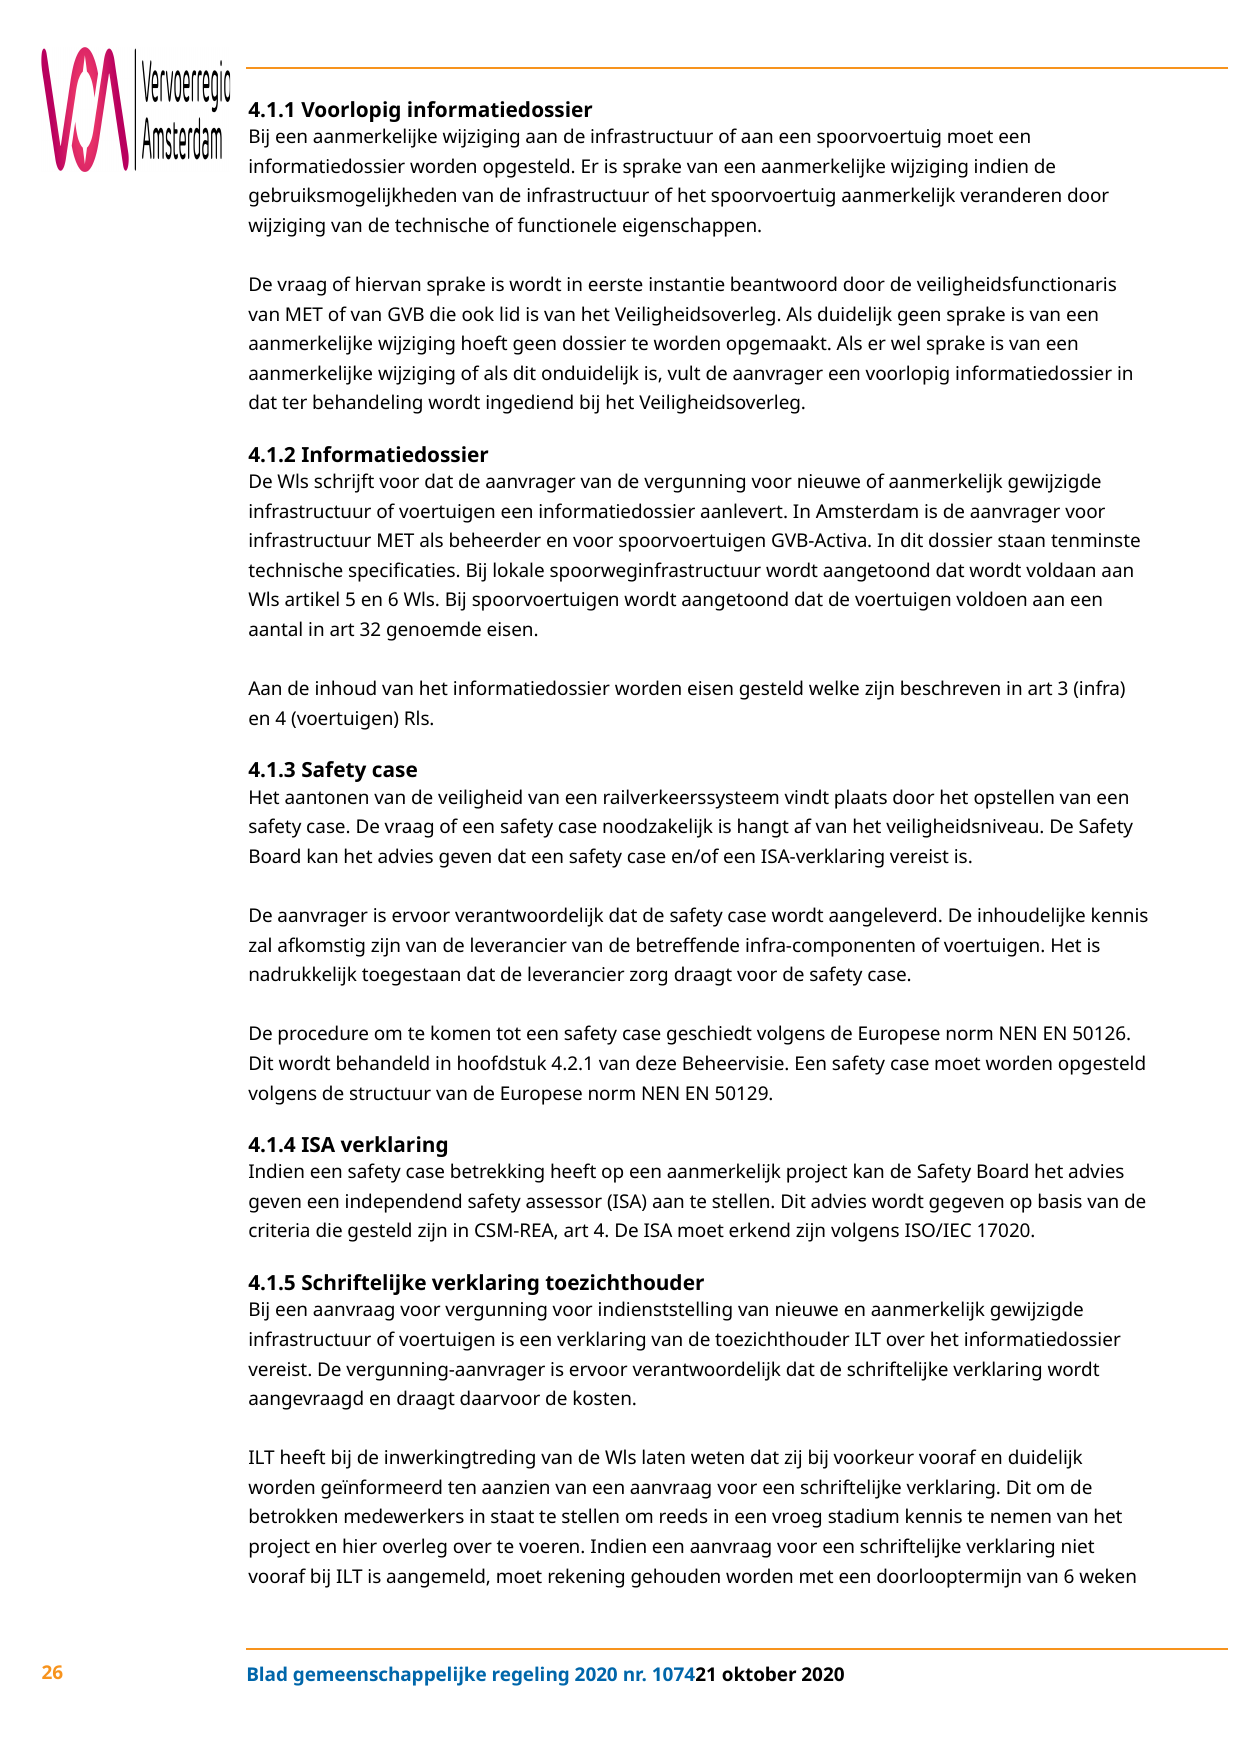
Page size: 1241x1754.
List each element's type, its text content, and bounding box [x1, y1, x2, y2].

text 4.1.4 ISA verklaring [248, 1130, 1152, 1158]
text De vraag of hiervan sprake is wordt in eerste instantie beantwoord door de veiligheidsfunctionaris van MET of van GVB die ook lid is van het Veiligheidsoverleg. Als duidelijk geen sprake is van een aanmerkelijke wijziging hoeft geen dossier te worden opgemaakt. Als er wel sprake is van een aanmerkelijke wijziging of als dit onduidelijk is, vult de aanvrager een voorlopig informatiedossier in dat ter behandeling wordt ingediend bij het Veiligheidsoverleg. [248, 271, 1152, 415]
text 4.1.5 Schriftelijke verklaring toezichthouder [248, 1268, 1152, 1297]
text Aan de inhoud van het informatiedossier worden eisen gesteld welke zijn beschreven in art 3 (infra) en 4 (voertuigen) Rls. [248, 675, 1152, 731]
text Bij een aanmerkelijke wijziging aan de infrastructuur of aan een spoorvoertuig moet een informatiedossier worden opgesteld. Er is sprake van een aanmerkelijke wijziging indien de gebruiksmogelijkheden van de infrastructuur of het spoorvoertuig aanmerkelijk veranderen door wijziging van de technische of functionele eigenschappen. [248, 123, 1152, 238]
text Indien een safety case betrekking heeft op een aanmerkelijk project kan de Safety Board het advies geven een independend safety assessor (ISA) aan te stellen. Dit advies wordt gegeven op basis van de criteria die gesteld zijn in CSM-REA, art 4. De ISA moet erkend zijn volgens ISO/IEC 17020. [248, 1158, 1152, 1243]
text Bij een aanvraag voor vergunning voor indienststelling van nieuwe en aanmerkelijk gewijzigde infrastructuur of voertuigen is een verklaring van de toezichthouder ILT over het informatiedossier vereist. De vergunning-aanvrager is ervoor verantwoordelijk dat de schriftelijke verklaring wordt aangevraagd en draagt daarvoor de kosten. [248, 1297, 1152, 1411]
picture [41, 47, 231, 172]
text De aanvrager is ervoor verantwoordelijk dat de safety case wordt aangeleverd. De inhoudelijke kennis zal afkomstig zijn van de leverancier van de betreffende infra-componenten of voertuigen. Het is nadrukkelijk toegestaan dat de leverancier zorg draagt voor de safety case. [248, 902, 1152, 987]
text 4.1.2 Informatiedossier [248, 440, 1152, 468]
text ILT heeft bij de inwerkingtreding van de Wls laten weten dat zij bij voorkeur vooraf en duidelijk worden geïnformeerd ten aanzien van een aanvraag voor een schriftelijke verklaring. Dit om de betrokken medewerkers in staat te stellen om reeds in een vroeg stadium kennis te nemen van het project en hier overleg over te voeren. Indien een aanvraag voor een schriftelijke verklaring niet vooraf bij ILT is aangemeld, moet rekening gehouden worden met een doorlooptermijn van 6 weken [248, 1444, 1152, 1588]
text Het aantonen van de veiligheid van een railverkeerssysteem vindt plaats door het opstellen van een safety case. De vraag of een safety case noodzakelijk is hangt af van het veiligheidsniveau. De Safety Board kan het advies geven dat een safety case en/of een ISA-verklaring vereist is. [248, 784, 1152, 869]
text De Wls schrijft voor dat de aanvrager van de vergunning voor nieuwe of aanmerkelijk gewijzigde infrastructuur of voertuigen een informatiedossier aanlevert. In Amsterdam is de aanvrager voor infrastructuur MET als beheerder en voor spoorvoertuigen GVB-Activa. In dit dossier staan tenminste technische specificaties. Bij lokale spoorweginfrastructuur wordt aangetoond dat wordt voldaan aan Wls artikel 5 en 6 Wls. Bij spoorvoertuigen wordt aangetoond dat de voertuigen voldoen aan een aantal in art 32 genoemde eisen. [248, 468, 1152, 642]
text De procedure om te komen tot een safety case geschiedt volgens de Europese norm NEN EN 50126. Dit wordt behandeld in hoofdstuk 4.2.1 van deze Beheervisie. Een safety case moet worden opgesteld volgens de structuur van de Europese norm NEN EN 50129. [248, 1021, 1152, 1105]
text 4.1.3 Safety case [248, 755, 1152, 784]
text 4.1.1 Voorlopig informatiedossier [248, 95, 1152, 123]
